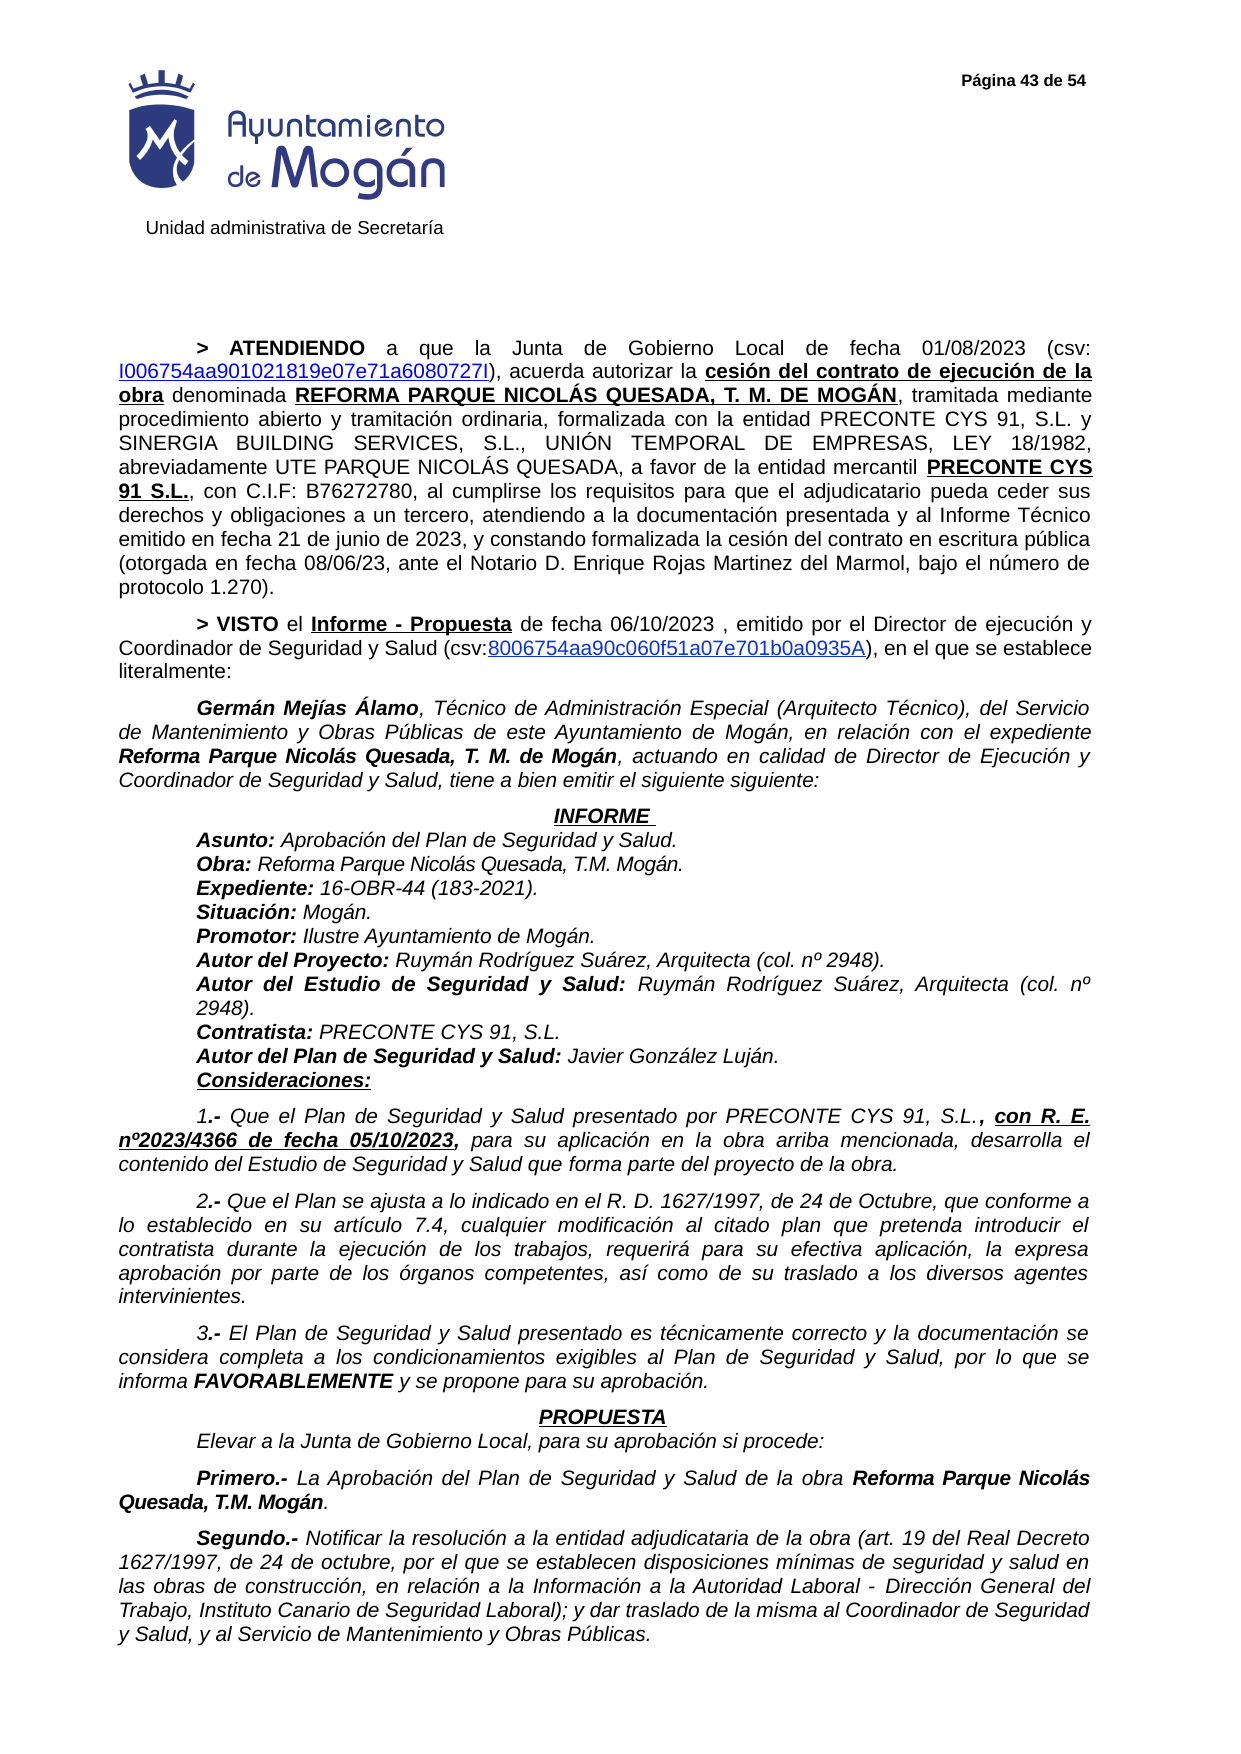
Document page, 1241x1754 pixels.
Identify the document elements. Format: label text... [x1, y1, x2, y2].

text > ATENDIENDO a que la Junta de Gobierno Local de fecha 01/08/2023 (csv: I006754aa901021819e07e71a6080727I), acuerda autorizar la cesión del contrato de ejecución de la obra denominada REFORMA PARQUE NICOLÁS QUESADA, T. M. DE MOGÁN, tramitada mediante procedimiento abierto y tramitación ordinaria, formalizada con la entidad PRECONTE CYS 91, S.L. y SINERGIA BUILDING SERVICES, S.L., UNIÓN TEMPORAL DE EMPRESAS, LEY 18/1982, abreviadamente UTE PARQUE NICOLÁS QUESADA, a favor de la entidad mercantil PRECONTE CYS 91 S.L., con C.I.F: B76272780, al cumplirse los requisitos para que el adjudicatario pueda ceder sus derechos y obligaciones a un tercero, atendiendo a la documentación presentada y al Informe Técnico emitido en fecha 21 de junio de 2023, y constando formalizada la cesión del contrato en escritura pública (otorgada en fecha 08/06/23, ante el Notario D. Enrique Rojas Martinez del Marmol, bajo el número de protocolo 1.270). [118, 335, 1092, 599]
text 3.- El Plan de Seguridad y Salud presentado es técnicamente correcto y la documentación se considera completa a los condicionamientos exigibles al Plan de Seguridad y Salud, por lo que se informa FAVORABLEMENTE y se propone para su aprobación. [118, 1321, 1092, 1393]
text Obra: Reforma Parque Nicolás Quesada, T.M. Mogán. [196, 852, 1092, 876]
text Autor del Estudio de Seguridad y Salud: Ruymán Rodríguez Suárez, Arquitecta (col. nº 2948). [196, 972, 1092, 1020]
text Consideraciones: [118, 1068, 1092, 1092]
text Situación: Mogán. [196, 900, 1092, 924]
picture [128, 70, 445, 206]
text Asunto: Aprobación del Plan de Seguridad y Salud. [196, 828, 1092, 852]
text > VISTO el Informe - Propuesta de fecha 06/10/2023 , emitido por el Director de ejecución y Coordinador de Seguridad y Salud (csv:8006754aa90c060f51a07e701b0a0935A), en el que se establece literalmente: [118, 611, 1092, 683]
text PROPUESTA [118, 1405, 1092, 1429]
text Contratista: PRECONTE CYS 91, S.L. [196, 1020, 1092, 1044]
text Elevar a la Junta de Gobierno Local, para su aprobación si procede: [118, 1429, 1092, 1453]
text Promotor: Ilustre Ayuntamiento de Mogán. [196, 924, 1092, 948]
text Autor del Plan de Seguridad y Salud: Javier González Luján. [196, 1044, 1092, 1068]
text 1.- Que el Plan de Seguridad y Salud presentado por PRECONTE CYS 91, S.L., con R. E. nº2023/4366 de fecha 05/10/2023, para su aplicación en la obra arriba mencionada, desarrolla el contenido del Estudio de Seguridad y Salud que forma parte del proyecto de la obra. [118, 1104, 1092, 1176]
text INFORME [118, 804, 1092, 828]
text Expediente: 16-OBR-44 (183-2021). [196, 876, 1092, 900]
text 2.- Que el Plan se ajusta a lo indicado en el R. D. 1627/1997, de 24 de Octubre, que conforme a lo establecido en su artículo 7.4, cualquier modificación al citado plan que pretenda introducir el contratista durante la ejecución de los trabajos, requerirá para su efectiva aplicación, la expresa aprobación por parte de los órganos competentes, así como de su traslado a los diversos agentes intervinientes. [118, 1188, 1092, 1308]
text Primero.- La Aprobación del Plan de Seguridad y Salud de la obra Reforma Parque Nicolás Quesada, T.M. Mogán. [118, 1466, 1092, 1513]
text Segundo.- Notificar la resolución a la entidad adjudicataria de la obra (art. 19 del Real Decreto 1627/1997, de 24 de octubre, por el que se establecen disposiciones mínimas de seguridad y salud en las obras de construcción, en relación a la Información a la Autoridad Laboral - Dirección General del Trabajo, Instituto Canario de Seguridad Laboral); y dar traslado de la misma al Coordinador de Seguridad y Salud, y al Servicio de Mantenimiento y Obras Públicas. [118, 1526, 1092, 1646]
text Autor del Proyecto: Ruymán Rodríguez Suárez, Arquitecta (col. nº 2948). [196, 948, 1092, 972]
text Germán Mejías Álamo, Técnico de Administración Especial (Arquitecto Técnico), del Servicio de Mantenimiento y Obras Públicas de este Ayuntamiento de Mogán, en relación con el expediente Reforma Parque Nicolás Quesada, T. M. de Mogán, actuando en calidad de Director de Ejecución y Coordinador de Seguridad y Salud, tiene a bien emitir el siguiente siguiente: [118, 696, 1092, 792]
